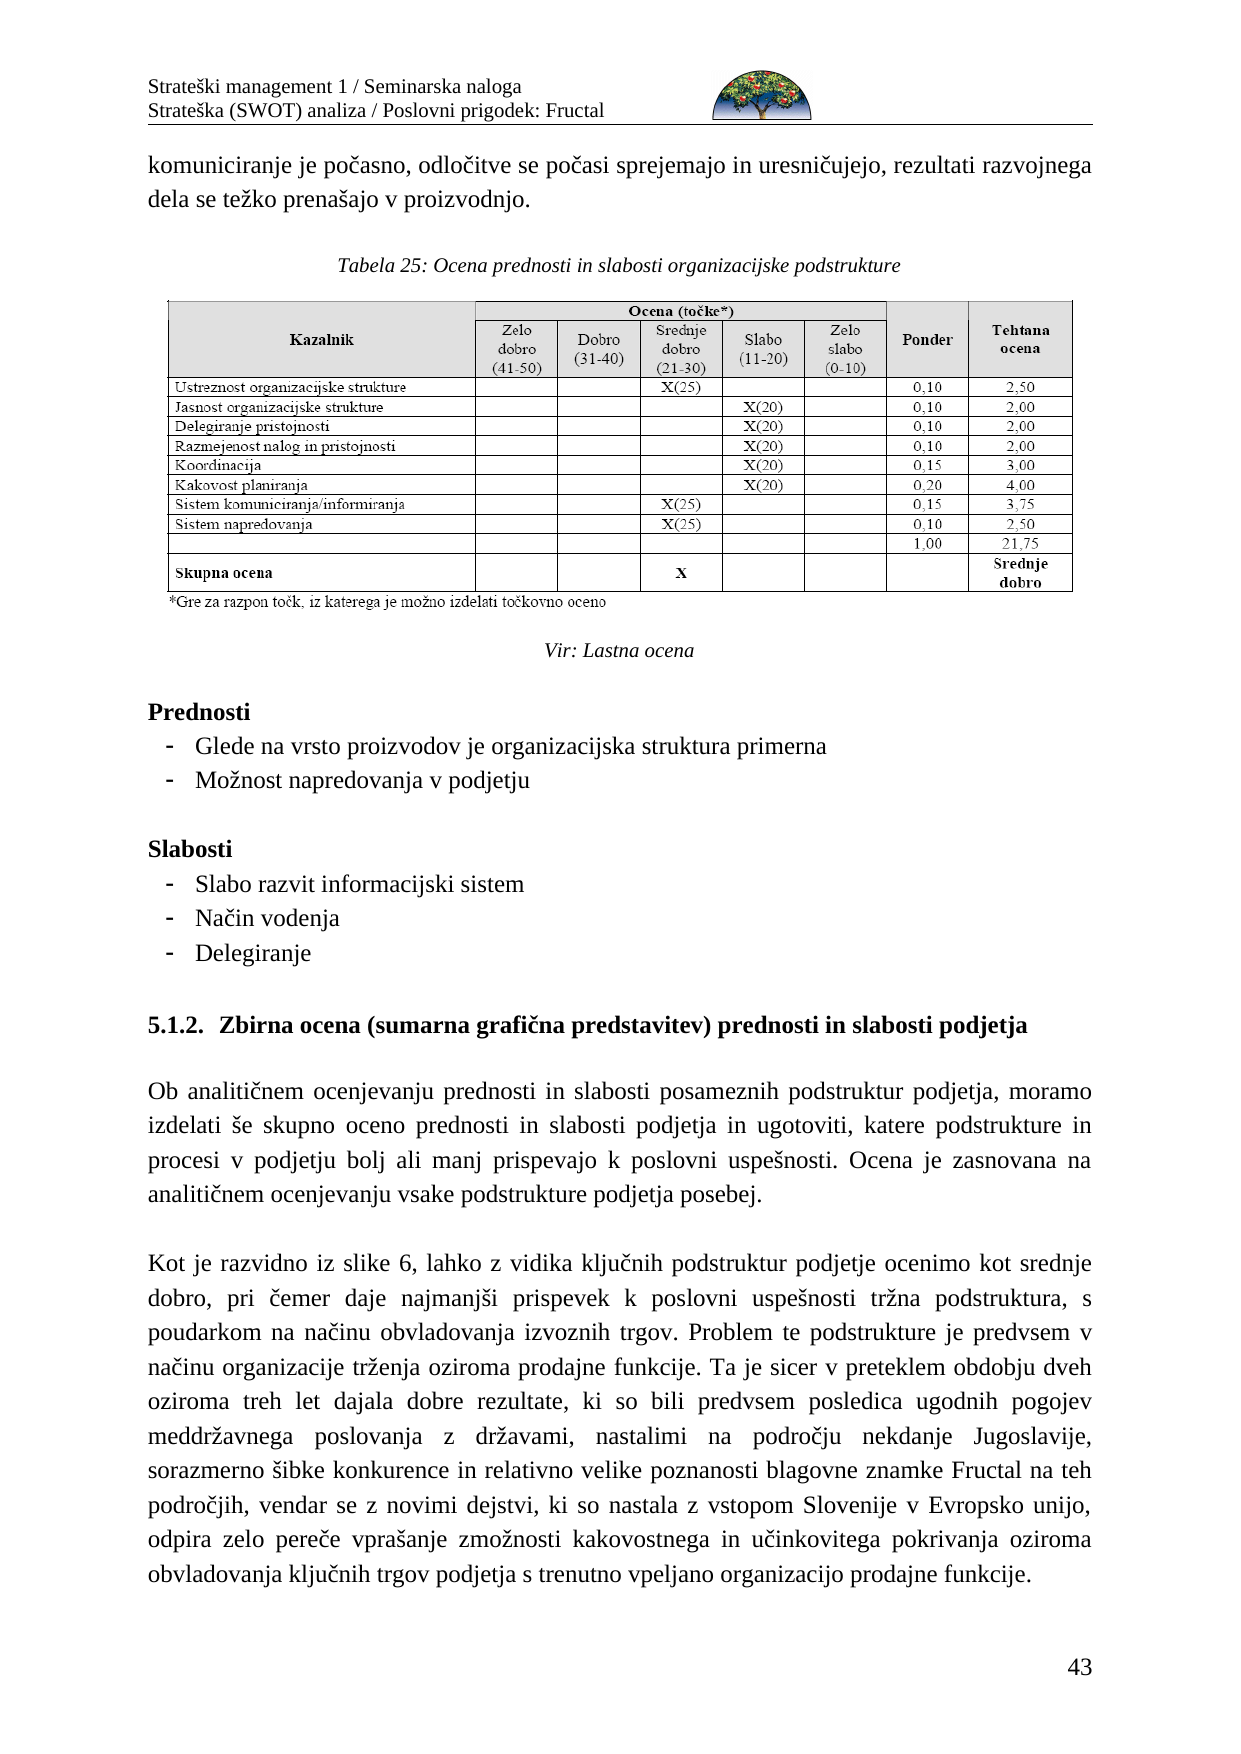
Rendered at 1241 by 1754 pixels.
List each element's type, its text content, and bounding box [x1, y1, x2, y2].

text Prednosti [148, 697, 1093, 725]
subtitle Zbirna ocena (sumarna grafična predstavitev) prednosti in slabosti podjetja [148, 1010, 1093, 1039]
text komuniciranje je počasno, odločitve se počasi sprejemajo in uresničujejo, rezultati razvojnega dela se težko prenašajo v proizvodnjo. [148, 150, 1093, 213]
list Način vodenja [165, 903, 1093, 932]
list Glede na vrsto proizvodov je organizacijska struktura primerna [165, 731, 1093, 760]
text Kot je razvidno iz slike 6, lahko z vidika ključnih podstruktur podjetje ocenimo kot srednje dobro, pri čemer daje najmanjši prispevek k poslovni uspešnosti tržna podstruktura, s poudarkom na načinu obvladovanja izvoznih trgov. Problem te podstrukture je predvsem v načinu organizacije trženja oziroma prodajne funkcije. Ta je sicer v preteklem obdobju dveh oziroma treh let dajala dobre rezultate, ki so bili predvsem posledica ugodnih pogojev meddržavnega poslovanja z državami, nastalimi na področju nekdanje Jugoslavije, sorazmerno šibke konkurence in relativno velike poznanosti blagovne znamke Fructal na teh področjih, vendar se z novimi dejstvi, ki so nastala z vstopom Slovenije v Evropsko unijo, odpira zelo pereče vprašanje zmožnosti kakovostnega in učinkovitega pokrivanja oziroma obvladovanja ključnih trgov podjetja s trenutno vpeljano organizacijo prodajne funkcije. [148, 1248, 1093, 1588]
text Tabela 25: Ocena prednosti in slabosti organizacijske podstrukture [148, 253, 1093, 277]
text Vir: Lastna ocena [148, 638, 1093, 662]
list Slabo razvit informacijski sistem [165, 869, 1093, 898]
text Slabosti [148, 834, 1093, 863]
text Ob analitičnem ocenjevanju prednosti in slabosti posameznih podstruktur podjetja, moramo izdelati še skupno oceno prednosti in slabosti podjetja in ugotoviti, katere podstrukture in procesi v podjetju bolj ali manj prispevajo k poslovni uspešnosti. Ocena je zasnovana na analitičnem ocenjevanju vsake podstrukture podjetja posebej. [148, 1076, 1093, 1208]
picture [710, 69, 813, 122]
list Možnost napredovanja v podjetju [165, 766, 1093, 794]
picture [164, 298, 1075, 611]
list Delegiranje [165, 938, 1093, 967]
